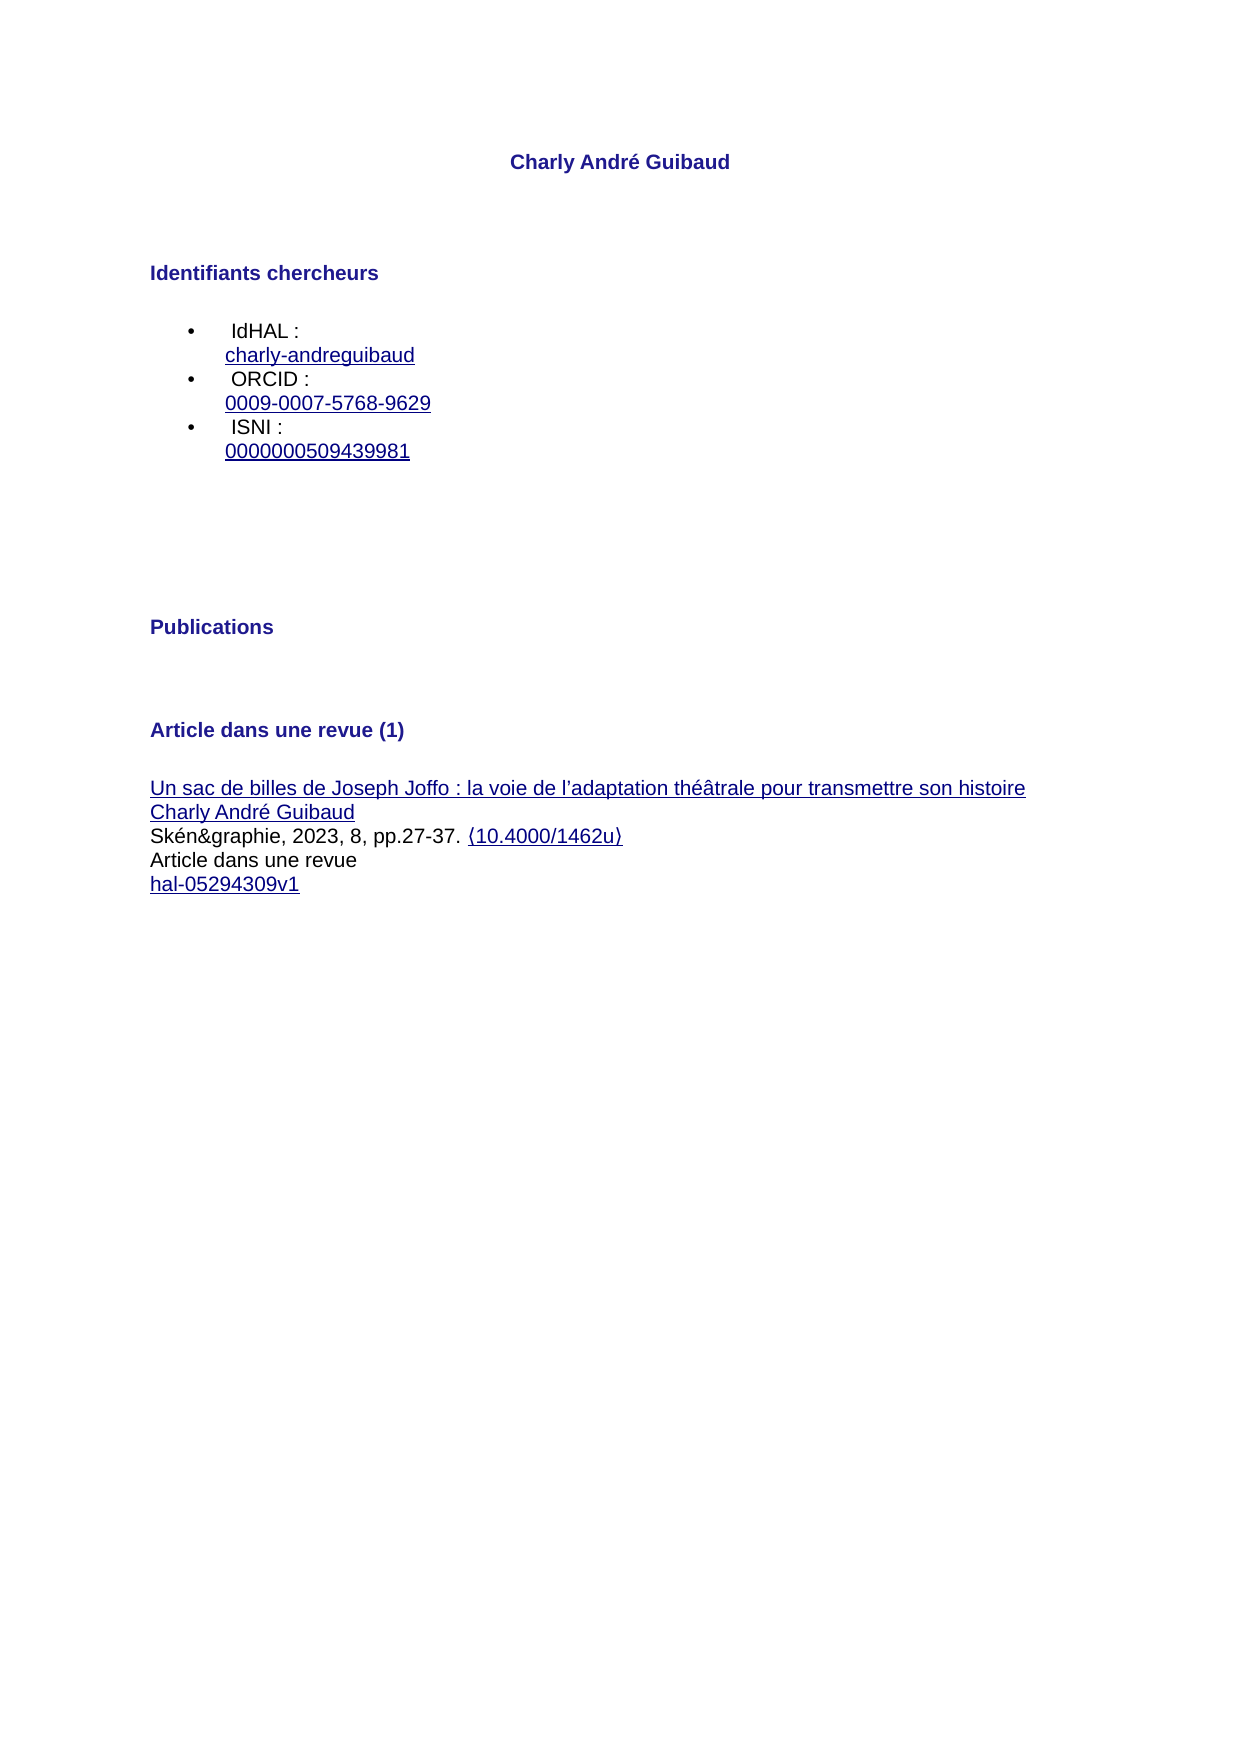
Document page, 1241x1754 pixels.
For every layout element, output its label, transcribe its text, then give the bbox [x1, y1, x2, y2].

subtitle Identifiants chercheurs [150, 260, 1090, 284]
list 0009-0007-5768-9629 [187, 391, 1090, 414]
table_header Un sac de billes de Joseph Joffo : la voie de l’adaptation théâtrale pour transmettre son histoire Charly André Guibaud Skén&graphie, 2023, 8, pp.27-37. ⟨10.4000/1462u⟩ Article dans une revue hal-05294309v1 [150, 776, 1090, 896]
list ISNI : [187, 414, 1090, 438]
subtitle Publications [150, 614, 1090, 638]
list charly-andreguibaud [187, 343, 1090, 367]
subtitle Article dans une revue (1) [150, 718, 1090, 742]
list IdHAL : [187, 319, 1090, 343]
list ORCID : [187, 367, 1090, 391]
subtitle Charly André Guibaud [150, 150, 1090, 174]
list 0000000509439981 [187, 438, 1090, 462]
